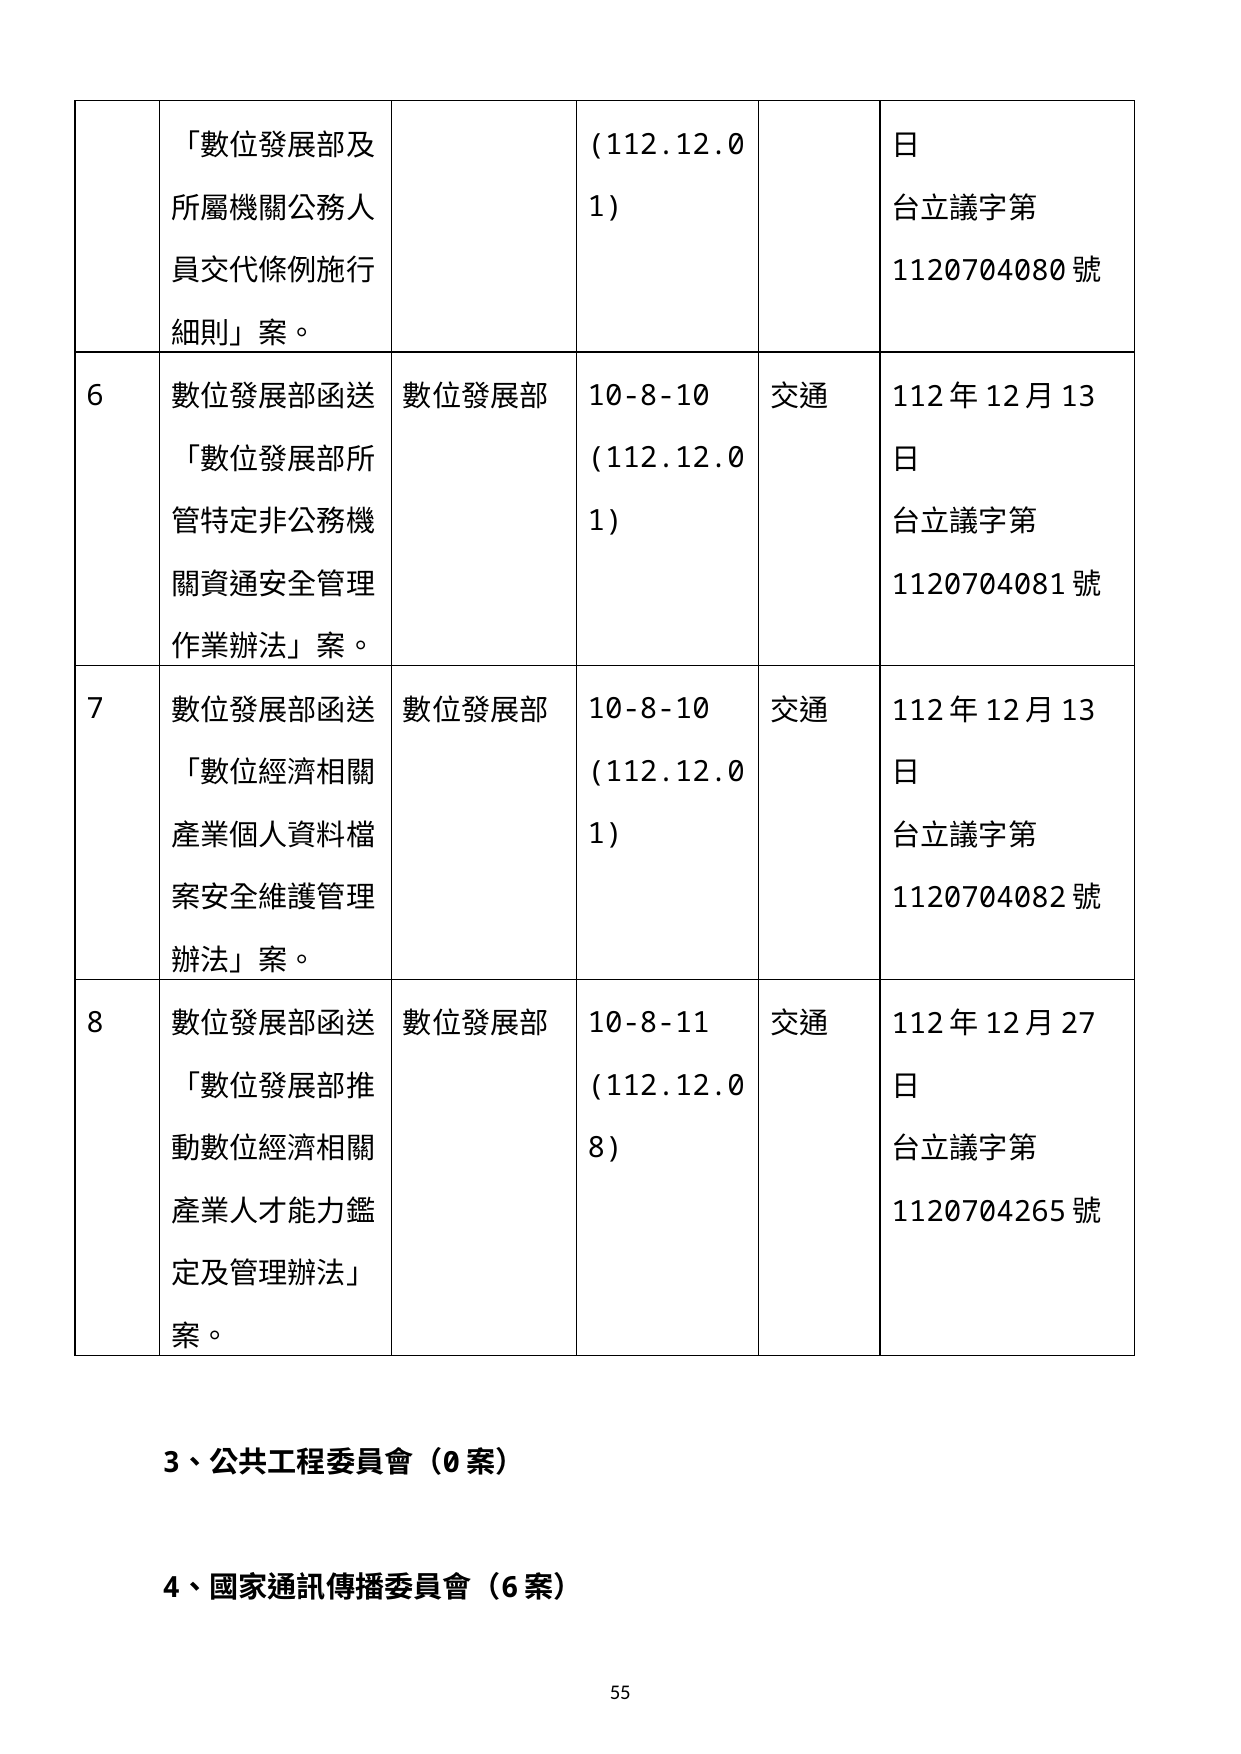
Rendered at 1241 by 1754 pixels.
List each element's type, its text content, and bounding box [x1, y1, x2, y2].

table_cell 交通 [759, 980, 879, 1354]
table_cell (112.12.01) [577, 101, 758, 351]
table_cell 8 [76, 980, 159, 1354]
table_cell 交通 [759, 353, 879, 665]
table_cell 「數位發展部及所屬機關公務人員交代條例施行細則」案。 [160, 101, 391, 351]
table_cell 數位發展部函送「數位發展部所管特定非公務機關資通安全管理作業辦法」案。 [160, 353, 391, 665]
table_cell 數位發展部 [392, 353, 576, 665]
table_cell 日 台立議字第1120704080號 [881, 101, 1134, 351]
text 4、國家通訊傳播委員會（6案） [75, 1543, 1165, 1606]
table_cell 7 [76, 666, 159, 978]
table_cell 112年12月13日 台立議字第1120704082號 [881, 666, 1134, 978]
table_cell 10-8-10 (112.12.01) [577, 353, 758, 665]
table_cell 數位發展部函送「數位發展部推動數位經濟相關產業人才能力鑑定及管理辦法」案。 [160, 980, 391, 1354]
table_cell 10-8-10 (112.12.01) [577, 666, 758, 978]
table_cell 10-8-11 (112.12.08) [577, 980, 758, 1354]
text 3、公共工程委員會（0案） [75, 1418, 1165, 1481]
table_cell 數位發展部函送「數位經濟相關產業個人資料檔案安全維護管理辦法」案。 [160, 666, 391, 978]
table_cell 數位發展部 [392, 666, 576, 978]
table_cell 6 [76, 353, 159, 665]
table_cell [759, 101, 879, 351]
table_cell [76, 101, 159, 351]
table_cell [392, 101, 576, 351]
table_cell 交通 [759, 666, 879, 978]
table_cell 112年12月13日 台立議字第1120704081號 [881, 353, 1134, 665]
table_cell 數位發展部 [392, 980, 576, 1354]
table_cell 112年12月27日 台立議字第1120704265號 [881, 980, 1134, 1354]
